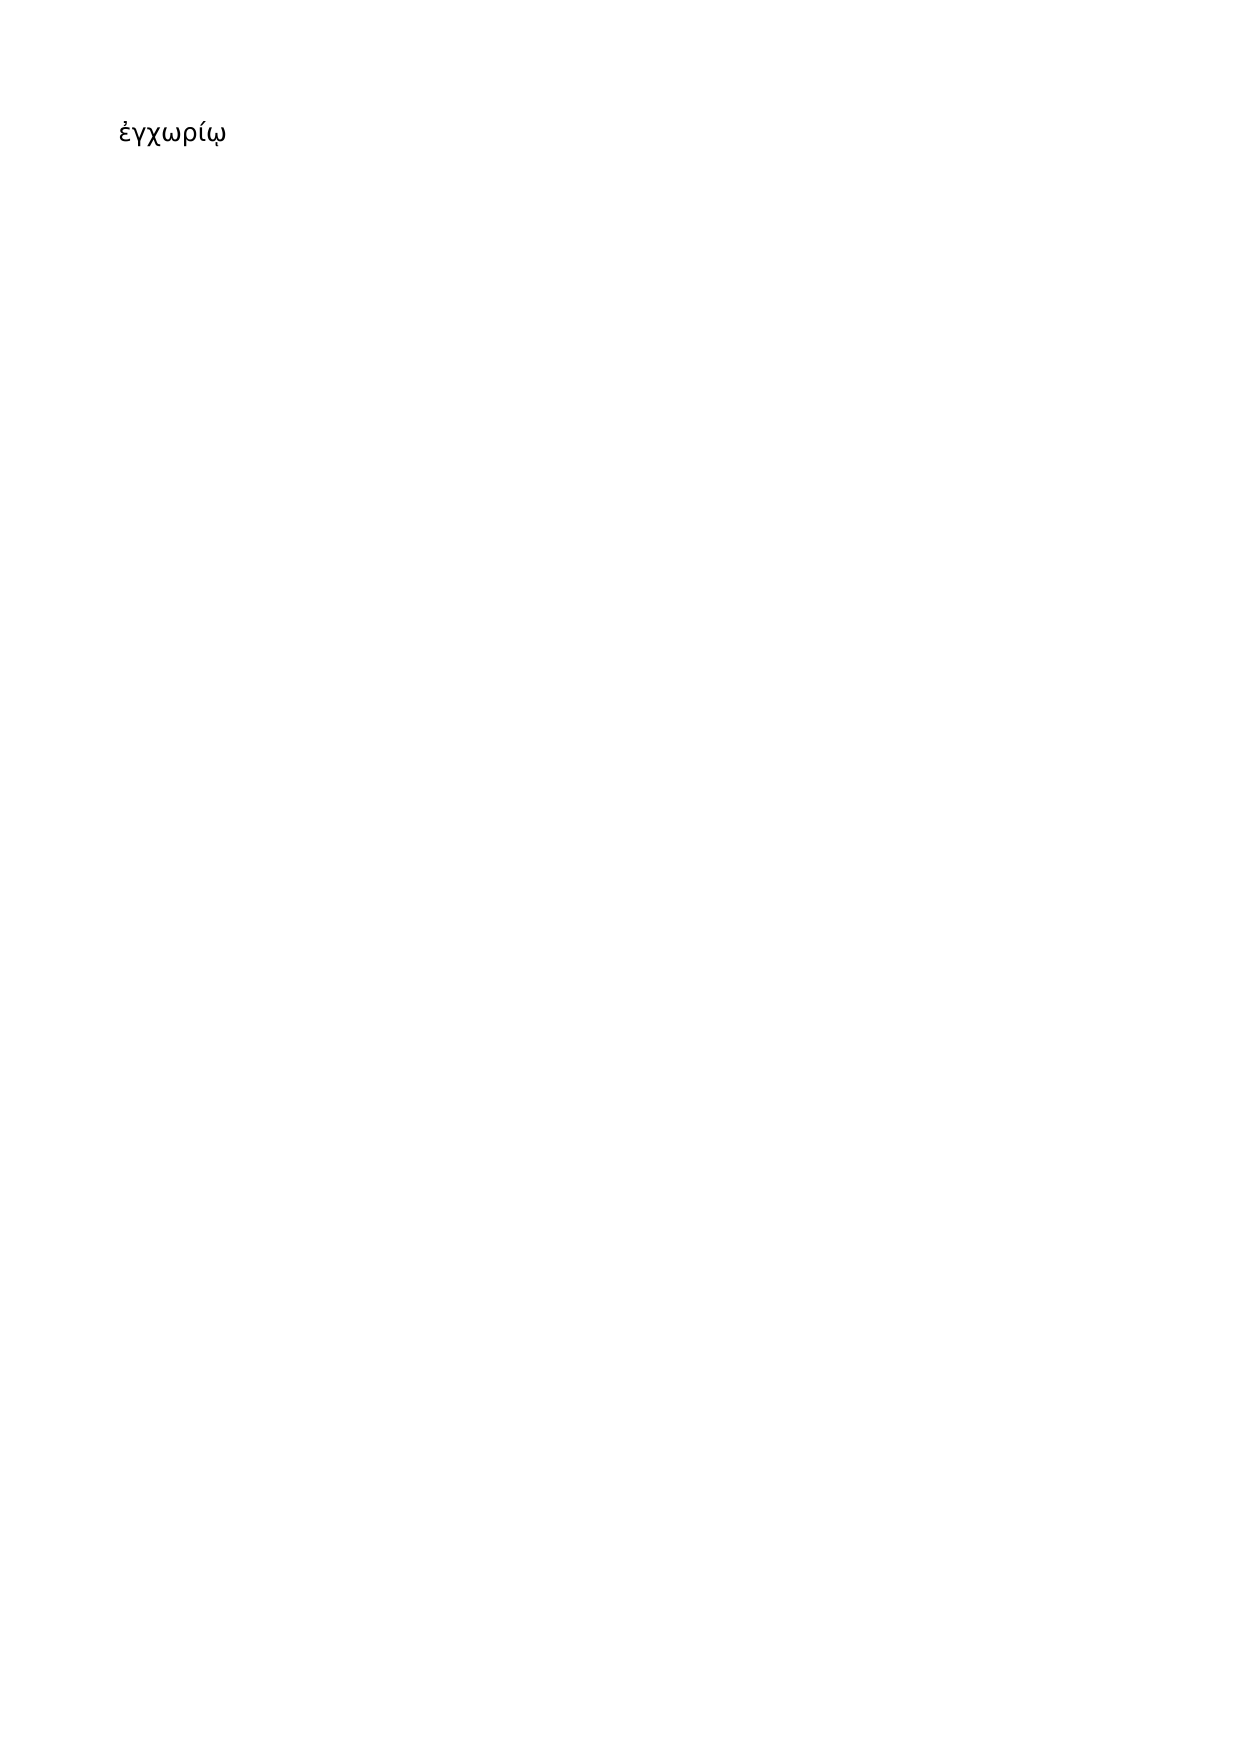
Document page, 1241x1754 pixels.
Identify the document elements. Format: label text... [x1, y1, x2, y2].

text ἐγχωρίῳ [118, 118, 1122, 147]
